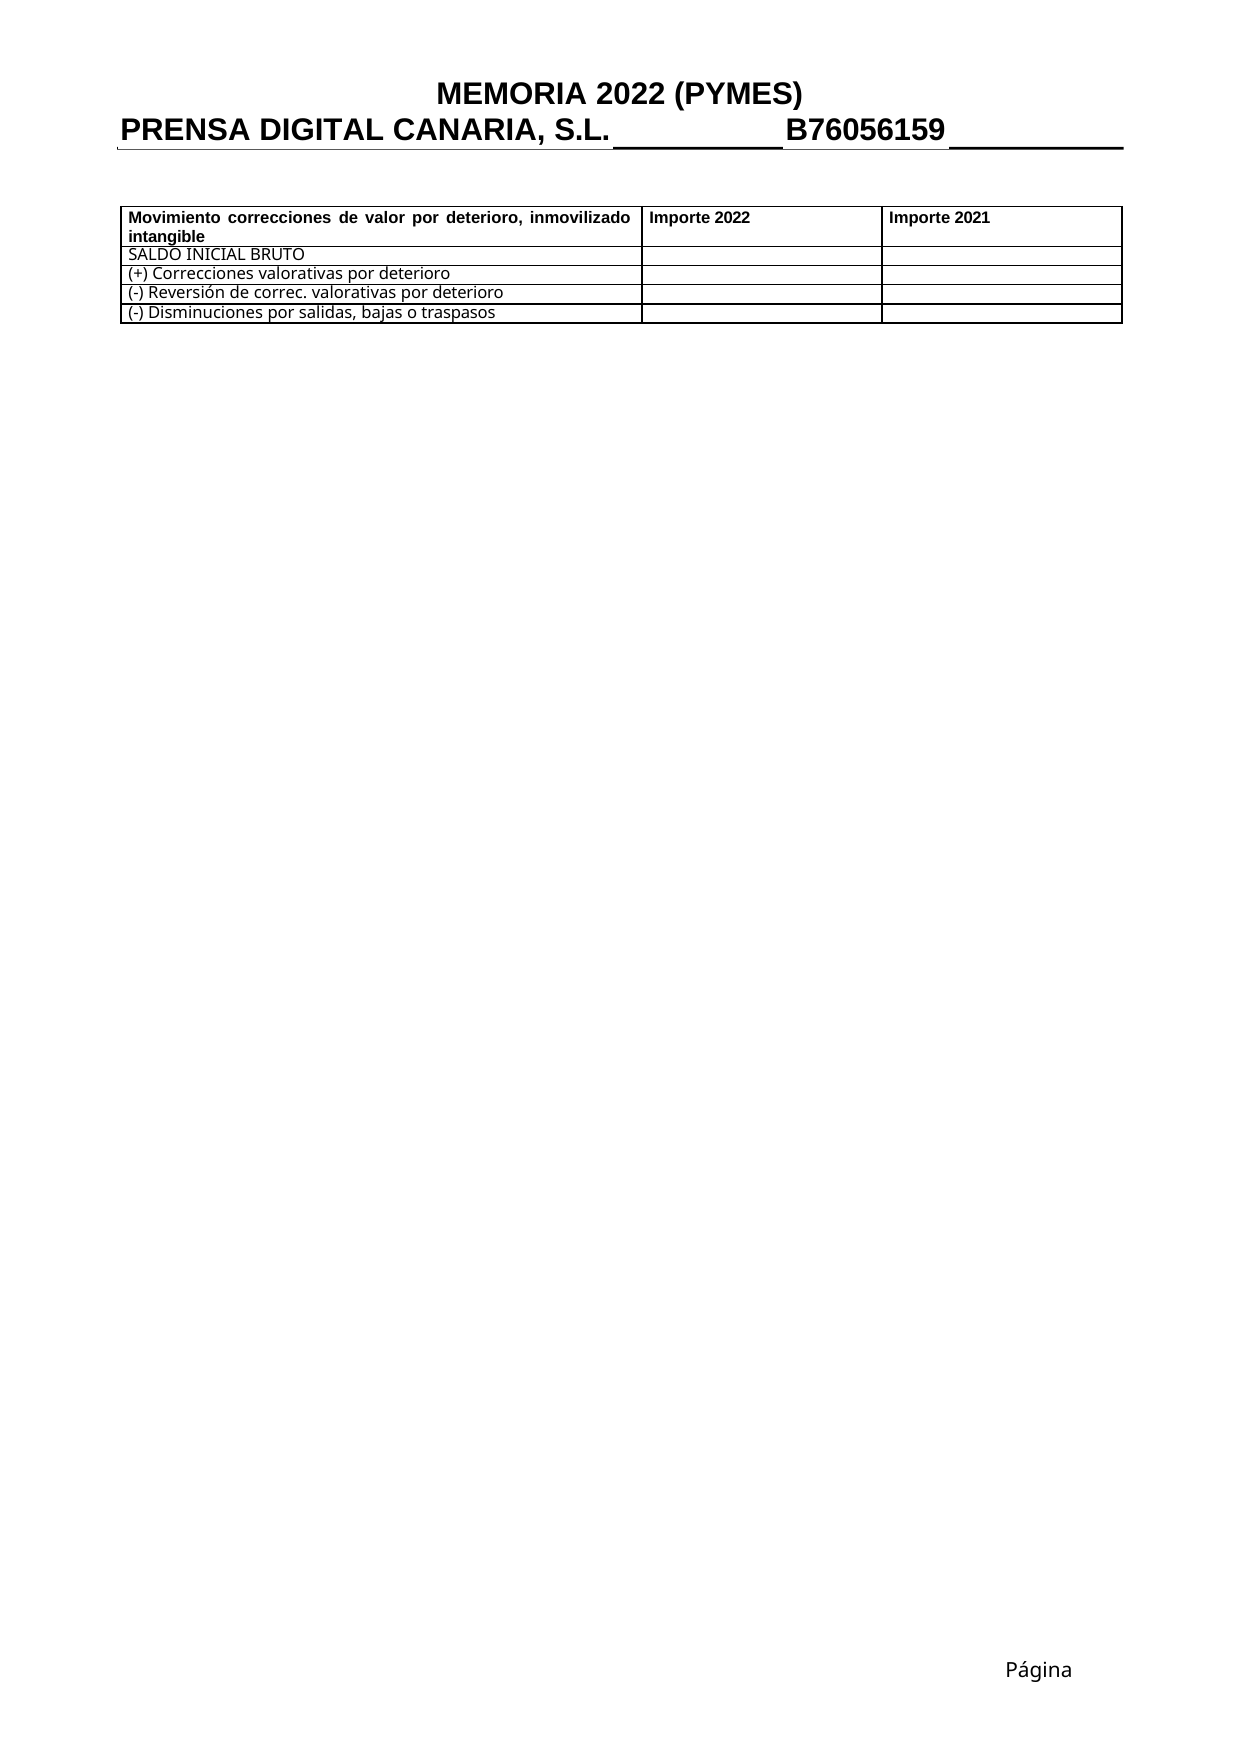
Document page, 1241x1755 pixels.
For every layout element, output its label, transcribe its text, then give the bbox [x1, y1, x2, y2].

table_cell [883, 266, 1121, 284]
table_cell [883, 285, 1121, 303]
table_cell [643, 247, 881, 264]
table_header Importe 2021 [883, 207, 1121, 246]
table_cell (-) Disminuciones por salidas, bajas o traspasos [122, 305, 641, 322]
table_cell [643, 285, 881, 303]
table_cell [643, 266, 881, 284]
table_header Movimiento correcciones de valor por deterioro, inmovilizado intangible [122, 207, 641, 246]
table_cell (-) Reversión de correc. valorativas por deterioro [122, 285, 641, 303]
table_cell SALDO INICIAL BRUTO [122, 247, 641, 264]
table_cell (+) Correcciones valorativas por deterioro [122, 266, 641, 284]
table_cell [883, 305, 1121, 322]
table_cell [643, 305, 881, 322]
table_cell [883, 247, 1121, 264]
table_header Importe 2022 [643, 207, 881, 246]
